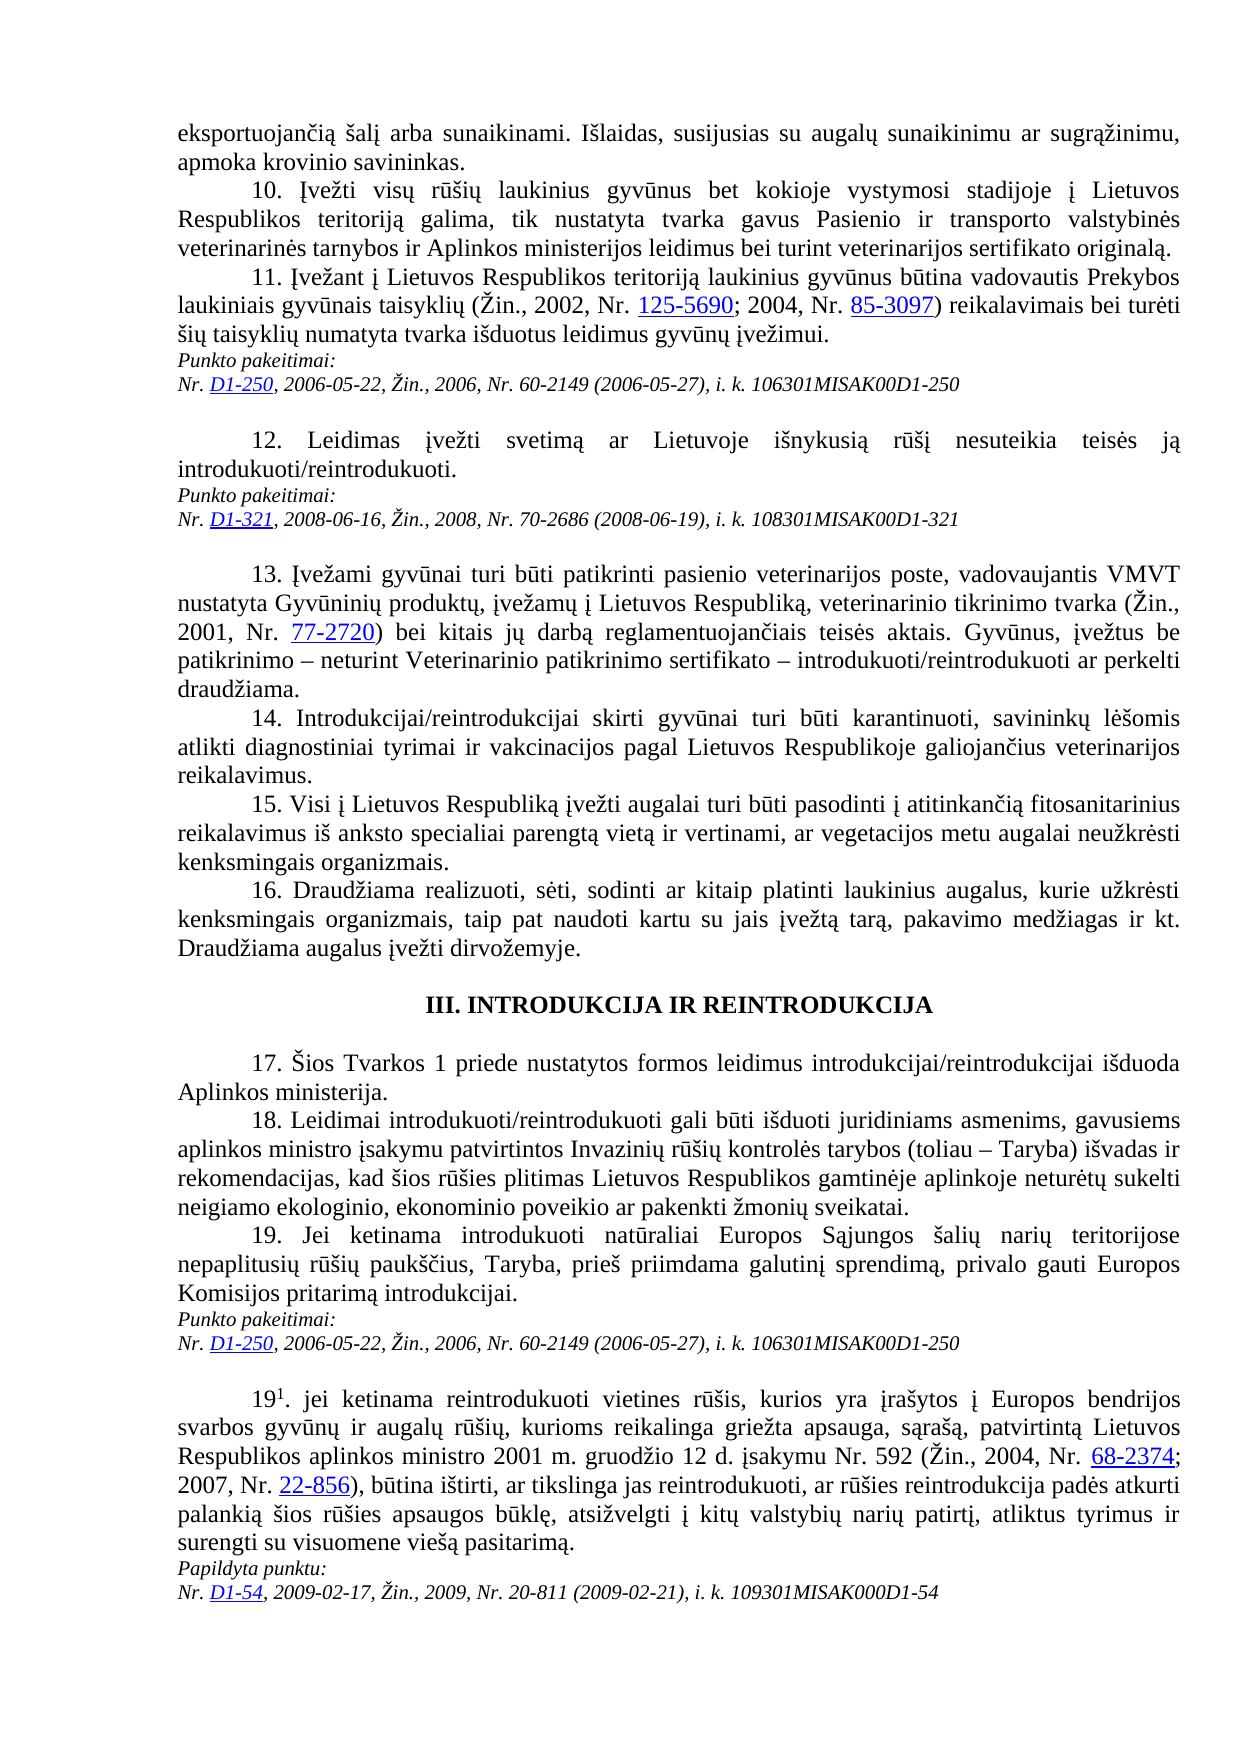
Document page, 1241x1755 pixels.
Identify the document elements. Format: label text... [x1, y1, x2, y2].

text 16. Draudžiama realizuoti, sėti, sodinti ar kitaip platinti laukinius augalus, kurie užkrėsti kenksmingais organizmais, taip pat naudoti kartu su jais įvežtą tarą, pakavimo medžiagas ir kt. Draudžiama augalus įvežti dirvožemyje. [177, 876, 1181, 962]
text 12. Leidimas įvežti svetimą ar Lietuvoje išnykusią rūšį nesuteikia teisės ją introdukuoti/reintrodukuoti. [177, 425, 1181, 482]
text 191. jei ketinama reintrodukuoti vietines rūšis, kurios yra įrašytos į Europos bendrijos svarbos gyvūnų ir augalų rūšių, kurioms reikalinga griežta apsauga, sąrašą, patvirtintą Lietuvos Respublikos aplinkos ministro 2001 m. gruodžio 12 d. įsakymu Nr. 592 (Žin., 2004, Nr. 68-2374; 2007, Nr. 22-856), būtina ištirti, ar tikslinga jas reintrodukuoti, ar rūšies reintrodukcija padės atkurti palankią šios rūšies apsaugos būklę, atsižvelgti į kitų valstybių narių patirtį, atliktus tyrimus ir surengti su visuomene viešą pasitarimą. [177, 1384, 1181, 1556]
text eksportuojančią šalį arba sunaikinami. Išlaidas, susijusias su augalų sunaikinimu ar sugrąžinimu, apmoka krovinio savininkas. [177, 118, 1181, 176]
text Nr. D1-250, 2006-05-22, Žin., 2006, Nr. 60-2149 (2006-05-27), i. k. 106301MISAK00D1-250 [177, 372, 1181, 396]
text 18. Leidimai introdukuoti/reintrodukuoti gali būti išduoti juridiniams asmenims, gavusiems aplinkos ministro įsakymu patvirtintos Invazinių rūšių kontrolės tarybos (toliau – Taryba) išvadas ir rekomendacijas, kad šios rūšies plitimas Lietuvos Respublikos gamtinėje aplinkoje neturėtų sukelti neigiamo ekologinio, ekonominio poveikio ar pakenkti žmonių sveikatai. [177, 1106, 1181, 1221]
text Punkto pakeitimai: [177, 1307, 1181, 1331]
text Nr. D1-54, 2009-02-17, Žin., 2009, Nr. 20-811 (2009-02-21), i. k. 109301MISAK000D1-54 [177, 1580, 1181, 1604]
text 19. Jei ketinama introdukuoti natūraliai Europos Sąjungos šalių narių teritorijose nepaplitusių rūšių paukščius, Taryba, prieš priimdama galutinį sprendimą, privalo gauti Europos Komisijos pritarimą introdukcijai. [177, 1221, 1181, 1307]
text Papildyta punktu: [177, 1556, 1181, 1580]
text Punkto pakeitimai: [177, 482, 1181, 507]
text Punkto pakeitimai: [177, 348, 1181, 372]
text 10. Įvežti visų rūšių laukinius gyvūnus bet kokioje vystymosi stadijoje į Lietuvos Respublikos teritoriją galima, tik nustatyta tvarka gavus Pasienio ir transporto valstybinės veterinarinės tarnybos ir Aplinkos ministerijos leidimus bei turint veterinarijos sertifikato originalą. [177, 176, 1181, 262]
text III. Introdukcija ir reintrodukcija [177, 991, 1181, 1019]
text 14. Introdukcijai/reintrodukcijai skirti gyvūnai turi būti karantinuoti, savininkų lėšomis atlikti diagnostiniai tyrimai ir vakcinacijos pagal Lietuvos Respublikoje galiojančius veterinarijos reikalavimus. [177, 703, 1181, 789]
text 15. Visi į Lietuvos Respubliką įvežti augalai turi būti pasodinti į atitinkančią fitosanitarinius reikalavimus iš anksto specialiai parengtą vietą ir vertinami, ar vegetacijos metu augalai neužkrėsti kenksmingais organizmais. [177, 789, 1181, 876]
text 13. Įvežami gyvūnai turi būti patikrinti pasienio veterinarijos poste, vadovaujantis VMVT nustatyta Gyvūninių produktų, įvežamų į Lietuvos Respubliką, veterinarinio tikrinimo tvarka (Žin., 2001, Nr. 77-2720) bei kitais jų darbą reglamentuojančiais teisės aktais. Gyvūnus, įvežtus be patikrinimo – neturint Veterinarinio patikrinimo sertifikato – introdukuoti/reintrodukuoti ar perkelti draudžiama. [177, 559, 1181, 703]
text Nr. D1-321, 2008-06-16, Žin., 2008, Nr. 70-2686 (2008-06-19), i. k. 108301MISAK00D1-321 [177, 507, 1181, 531]
text 17. Šios Tvarkos 1 priede nustatytos formos leidimus introdukcijai/reintrodukcijai išduoda Aplinkos ministerija. [177, 1048, 1181, 1106]
text 11. Įvežant į Lietuvos Respublikos teritoriją laukinius gyvūnus būtina vadovautis Prekybos laukiniais gyvūnais taisyklių (Žin., 2002, Nr. 125-5690; 2004, Nr. 85-3097) reikalavimais bei turėti šių taisyklių numatyta tvarka išduotus leidimus gyvūnų įvežimui. [177, 262, 1181, 348]
text Nr. D1-250, 2006-05-22, Žin., 2006, Nr. 60-2149 (2006-05-27), i. k. 106301MISAK00D1-250 [177, 1331, 1181, 1355]
